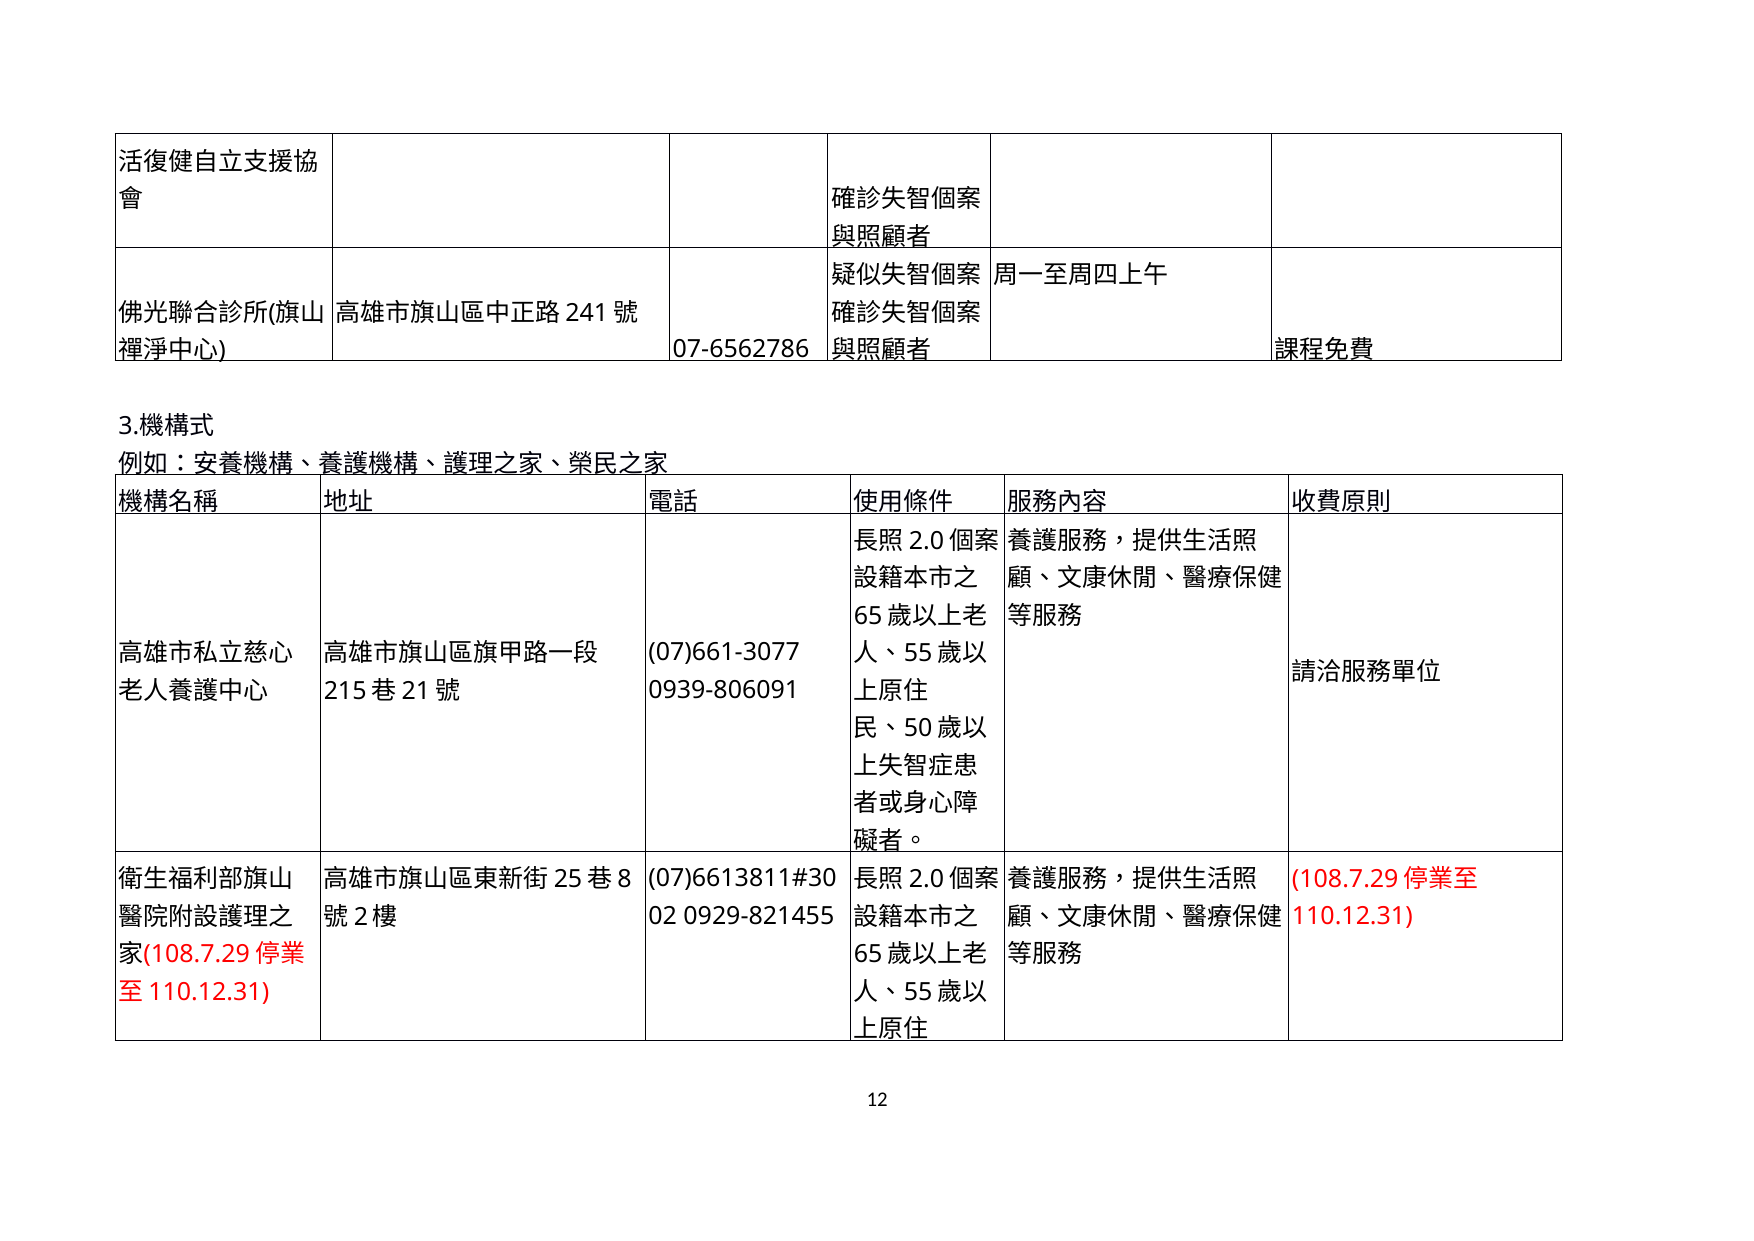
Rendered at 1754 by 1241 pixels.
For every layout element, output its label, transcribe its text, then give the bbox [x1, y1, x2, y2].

table_header 機構名稱 [116, 475, 320, 512]
table_cell 衛生福利部旗山醫院附設護理之家(108.7.29停業至110.12.31) [116, 852, 320, 1039]
table_cell 確診失智個案與照顧者 [828, 134, 990, 247]
table_cell 長照2.0個案 設籍本市之65歲以上老人、55歲以上原住民、50歲以上失智症患者或身心障礙者。 [851, 514, 1004, 851]
table_cell [1272, 134, 1561, 247]
table_header 服務內容 [1005, 475, 1288, 512]
table_cell (07)661-3077 0939-806091 [646, 514, 850, 851]
table_header 收費原則 [1289, 475, 1562, 512]
table_cell 佛光聯合診所(旗山禪淨中心) [116, 248, 332, 360]
table_cell 課程免費 [1272, 248, 1561, 360]
table_header 地址 [321, 475, 645, 512]
text 3.機構式 [118, 399, 1636, 436]
table_cell 請洽服務單位 [1289, 514, 1562, 851]
text 例如：安養機構、養護機構、護理之家、榮民之家 [118, 436, 1636, 474]
table_header 使用條件 [851, 475, 1004, 512]
table_cell (108.7.29停業至110.12.31) [1289, 852, 1562, 1039]
table_cell 高雄市私立慈心老人養護中心 [116, 514, 320, 851]
table_cell 活復健自立支援協會 [116, 134, 332, 247]
table_cell [991, 134, 1271, 247]
table_cell 疑似失智個案 確診失智個案與照顧者 [828, 248, 990, 360]
table_cell [333, 134, 669, 247]
table_cell (07)6613811#3002 0929-821455 [646, 852, 850, 1039]
table_cell 長照2.0個案 設籍本市之65歲以上老人、55歲以上原住 [851, 852, 1004, 1039]
table_cell [670, 134, 827, 247]
table_cell 周一至周四上午 [991, 248, 1271, 360]
table_cell 07-6562786 [670, 248, 827, 360]
table_cell 養護服務，提供生活照顧、文康休閒、醫療保健等服務 [1005, 852, 1288, 1039]
table_cell 高雄市旗山區東新街25巷8號2樓 [321, 852, 645, 1039]
table_cell 高雄市旗山區旗甲路一段215巷21號 [321, 514, 645, 851]
table_header 電話 [646, 475, 850, 512]
table_cell 養護服務，提供生活照顧、文康休閒、醫療保健等服務 [1005, 514, 1288, 851]
table_cell 高雄市旗山區中正路241號 [333, 248, 669, 360]
